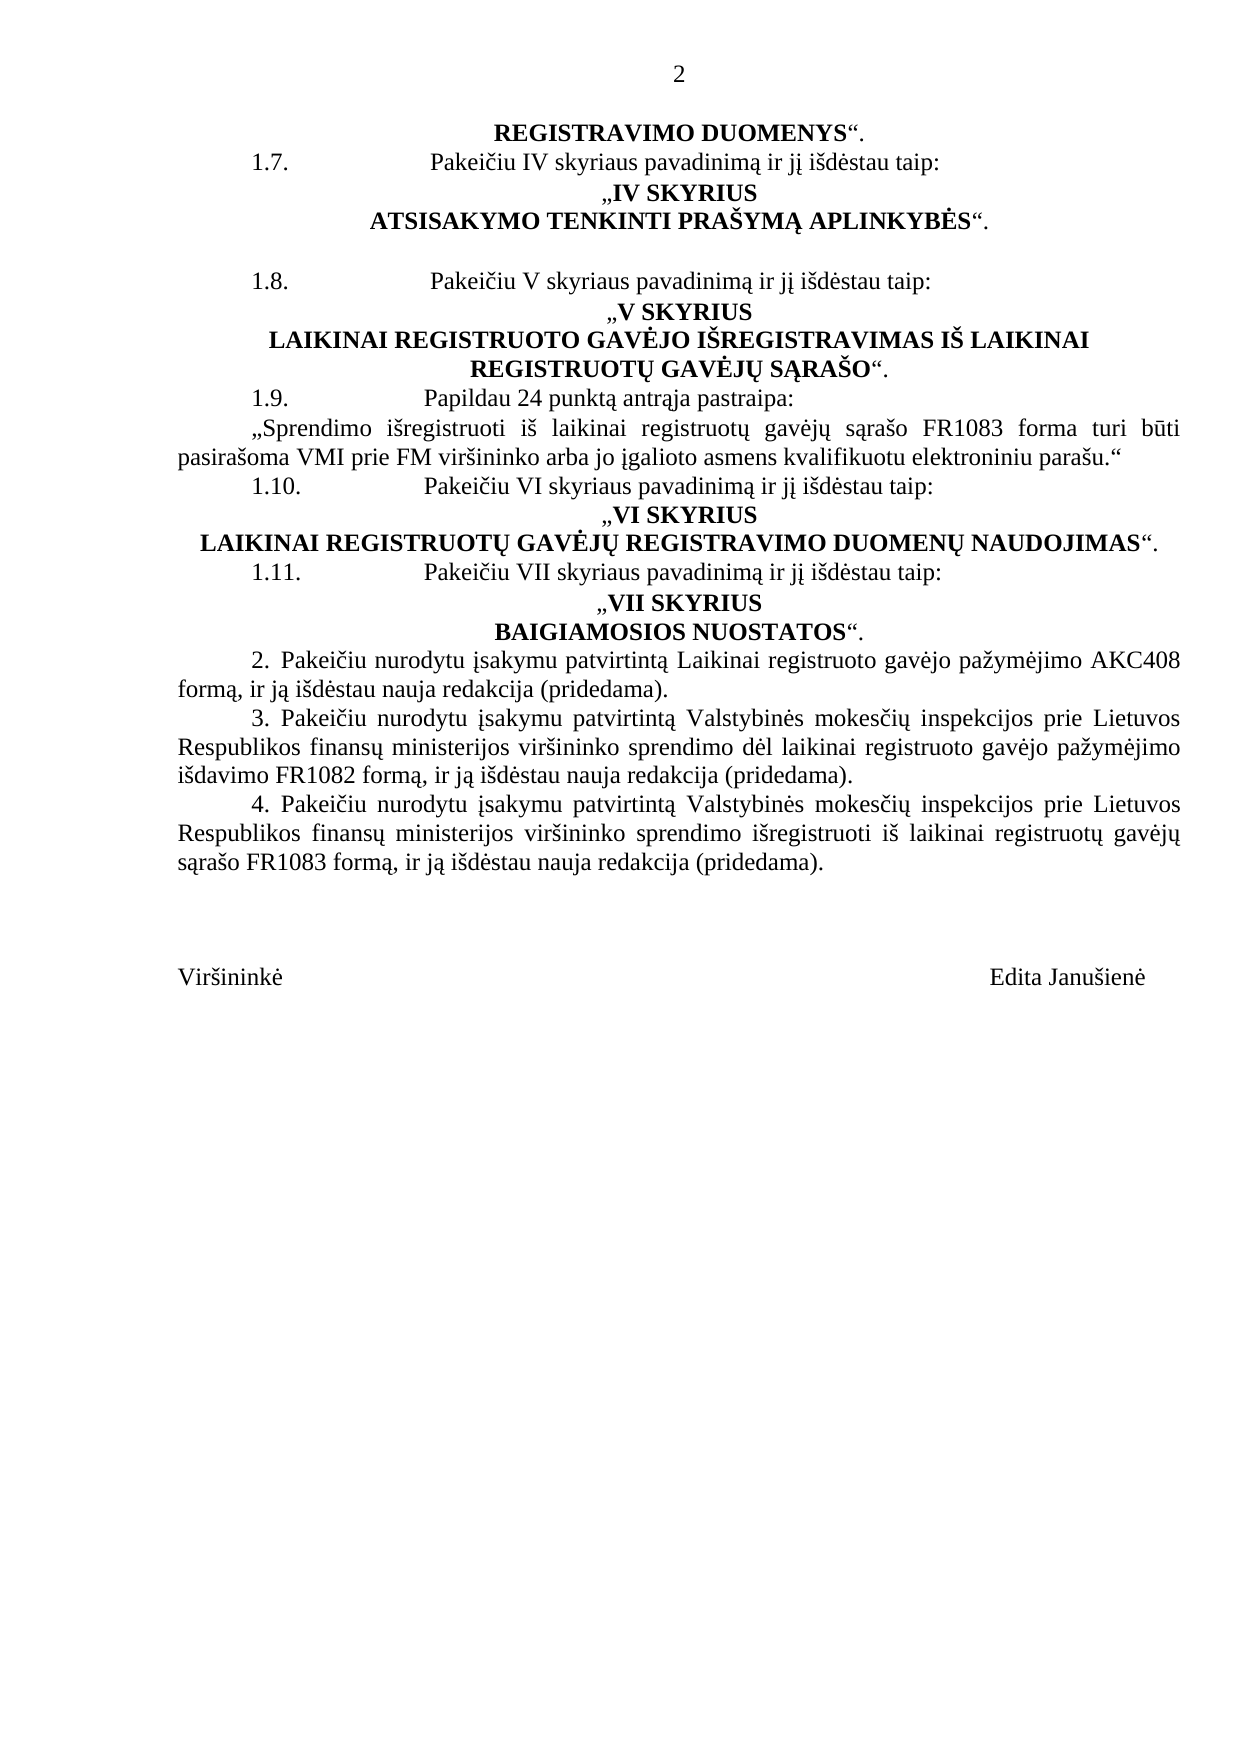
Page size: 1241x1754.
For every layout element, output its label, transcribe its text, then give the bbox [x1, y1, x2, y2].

text ATSISAKYMO TENKINTI PRAŠYMĄ APLINKYBĖS“. [177, 206, 1181, 235]
text 2. Pakeičiu nurodytu įsakymu patvirtintą Laikinai registruoto gavėjo pažymėjimo AKC408 formą, ir ją išdėstau nauja redakcija (pridedama). [177, 646, 1181, 703]
text 1.9. Papildau 24 punktą antrąja pastraipa: [251, 383, 1181, 412]
text 3. Pakeičiu nurodytu įsakymu patvirtintą Valstybinės mokesčių inspekcijos prie Lietuvos Respublikos finansų ministerijos viršininko sprendimo dėl laikinai registruoto gavėjo pažymėjimo išdavimo FR1082 formą, ir ją išdėstau nauja redakcija (pridedama). [177, 703, 1181, 789]
text 1.7. Pakeičiu IV skyriaus pavadinimą ir jį išdėstau taip: [251, 147, 1181, 176]
text Viršininkė Edita Janušienė [177, 962, 1181, 991]
text „VI SKYRIUS [177, 500, 1181, 528]
text REGISTRAVIMO DUOMENYS“. [177, 118, 1181, 147]
text LAIKINAI REGISTRUOTŲ GAVĖJŲ REGISTRAVIMO DUOMENŲ NAUDOJIMAS“. [177, 528, 1181, 557]
text BAIGIAMOSIOS NUOSTATOS“. [177, 617, 1181, 646]
text „Sprendimo išregistruoti iš laikinai registruotų gavėjų sąrašo FR1083 forma turi būti pasirašoma VMI prie FM viršininko arba jo įgalioto asmens kvalifikuotu elektroniniu parašu.“ [177, 413, 1181, 471]
text „V SKYRIUS [177, 297, 1181, 325]
text 4. Pakeičiu nurodytu įsakymu patvirtintą Valstybinės mokesčių inspekcijos prie Lietuvos Respublikos finansų ministerijos viršininko sprendimo išregistruoti iš laikinai registruotų gavėjų sąrašo FR1083 formą, ir ją išdėstau nauja redakcija (pridedama). [177, 789, 1181, 876]
text LAIKINAI REGISTRUOTO GAVĖJO IŠREGISTRAVIMAS IŠ LAIKINAI REGISTRUOTŲ GAVĖJŲ SĄRAŠO“. [177, 325, 1181, 383]
text 1.8. Pakeičiu V skyriaus pavadinimą ir jį išdėstau taip: [251, 266, 1181, 294]
text „IV SKYRIUS [177, 178, 1181, 206]
text 1.10. Pakeičiu VI skyriaus pavadinimą ir jį išdėstau taip: [251, 471, 1181, 500]
text 1.11. Pakeičiu VII skyriaus pavadinimą ir jį išdėstau taip: [251, 557, 1181, 586]
text „VIi SKYRIUS [177, 588, 1181, 617]
